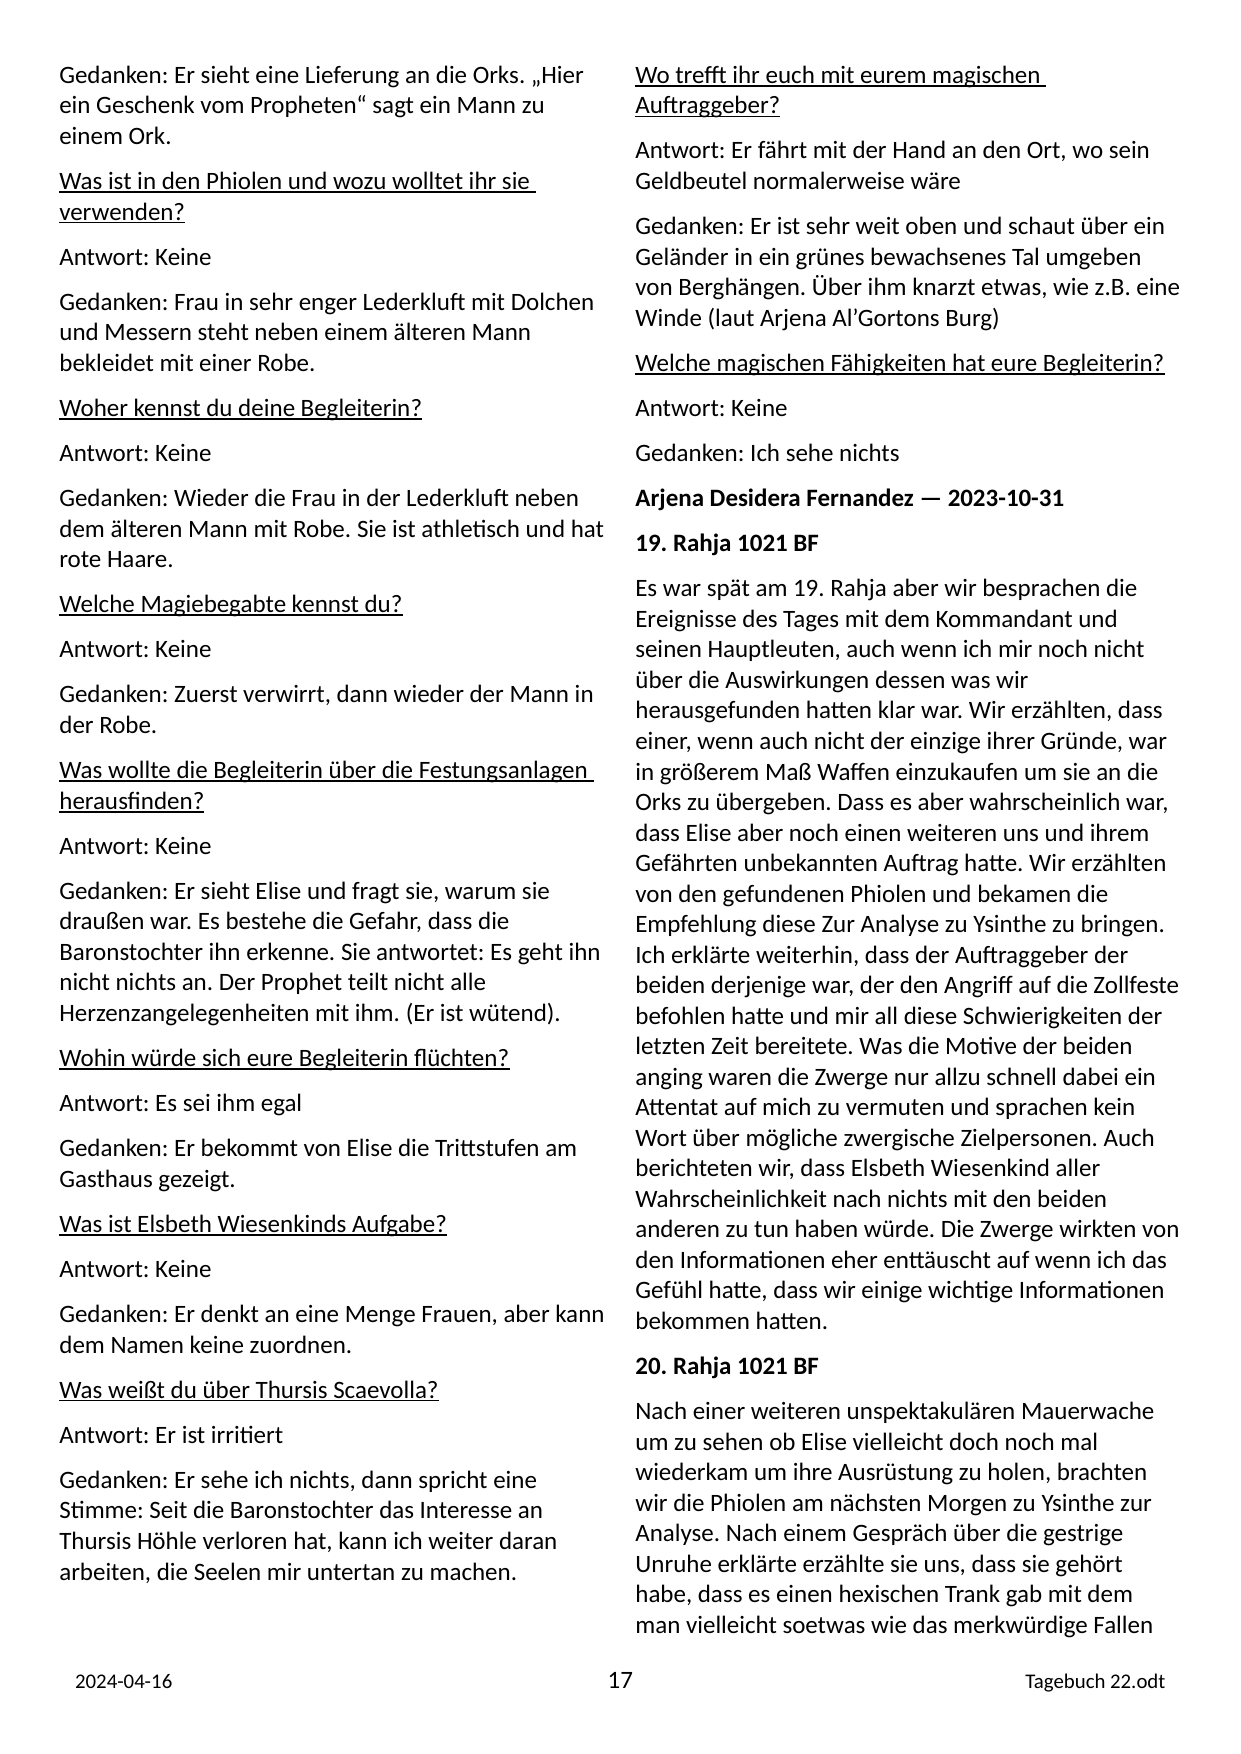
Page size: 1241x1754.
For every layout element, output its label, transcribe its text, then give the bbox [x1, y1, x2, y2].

text Welche magischen Fähigkeiten hat eure Begleiterin? [635, 347, 1181, 377]
text Nach einer weiteren unspektakulären Mauerwache um zu sehen ob Elise vielleicht doch noch mal wiederkam um ihre Ausrüstung zu holen, brachten wir die Phiolen am nächsten Morgen zu Ysinthe zur Analyse. Nach einem Gespräch über die gestrige Unruhe erklärte erzählte sie uns, dass sie gehört habe, dass es einen hexischen Trank gab mit dem man vielleicht soetwas wie das merkwürdige Fallen [635, 1395, 1181, 1639]
text Antwort: Es sei ihm egal [59, 1087, 605, 1118]
text Antwort: Keine [59, 1253, 605, 1284]
text Antwort: Keine [59, 830, 605, 860]
text Was wollte die Begleiterin über die Festungsanlagen herausfinden? [59, 754, 605, 815]
text Welche Magiebegabte kennst du? [59, 588, 605, 619]
text Was ist in den Phiolen und wozu wolltet ihr sie verwenden? [59, 165, 605, 226]
text Gedanken: Zuerst verwirrt, dann wieder der Mann in der Robe. [59, 679, 605, 740]
text Gedanken: Er sehe ich nichts, dann spricht eine Stimme: Seit die Baronstochter das Interesse an Thursis Höhle verloren hat, kann ich weiter daran arbeiten, die Seelen mir untertan zu machen. [59, 1464, 605, 1586]
text 19. Rahja 1021 BF [635, 527, 1181, 558]
text Wo trefft ihr euch mit eurem magischen Auftraggeber? [635, 59, 1181, 120]
text Antwort: Keine [635, 392, 1181, 423]
text Antwort: Er ist irritiert [59, 1419, 605, 1449]
text Wohin würde sich eure Begleiterin flüchten? [59, 1042, 605, 1073]
text Was weißt du über Thursis Scaevolla? [59, 1374, 605, 1404]
text 20. Rahja 1021 BF [635, 1350, 1181, 1381]
text Gedanken: Er denkt an eine Menge Frauen, aber kann dem Namen keine zuordnen. [59, 1298, 605, 1359]
text Gedanken: Wieder die Frau in der Lederkluft neben dem älteren Mann mit Robe. Sie ist athletisch und hat rote Haare. [59, 482, 605, 574]
text Antwort: Keine [59, 241, 605, 271]
text Gedanken: Ich sehe nichts [635, 437, 1181, 468]
text Gedanken: Er bekommt von Elise die Trittstufen am Gasthaus gezeigt. [59, 1132, 605, 1193]
text Arjena Desidera Fernandez — 2023-10-31 [635, 482, 1181, 513]
text Es war spät am 19. Rahja aber wir besprachen die Ereignisse des Tages mit dem Kommandant und seinen Hauptleuten, auch wenn ich mir noch nicht über die Auswirkungen dessen was wir herausgefunden hatten klar war. Wir erzählten, dass einer, wenn auch nicht der einzige ihrer Gründe, war in größerem Maß Waffen einzukaufen um sie an die Orks zu übergeben. Dass es aber wahrscheinlich war, dass Elise aber noch einen weiteren uns und ihrem Gefährten unbekannten Auftrag hatte. Wir erzählten von den gefundenen Phiolen und bekamen die Empfehlung diese Zur Analyse zu Ysinthe zu bringen. Ich erklärte weiterhin, dass der Auftraggeber der beiden derjenige war, der den Angriff auf die Zollfeste befohlen hatte und mir all diese Schwierigkeiten der letzten Zeit bereitete. Was die Motive der beiden anging waren die Zwerge nur allzu schnell dabei ein Attentat auf mich zu vermuten und sprachen kein Wort über mögliche zwergische Zielpersonen. Auch berichteten wir, dass Elsbeth Wiesenkind aller Wahrscheinlichkeit nach nichts mit den beiden anderen zu tun haben würde. Die Zwerge wirkten von den Informationen eher enttäuscht auf wenn ich das Gefühl hatte, dass wir einige wichtige Informationen bekommen hatten. [635, 572, 1181, 1336]
text Gedanken: Er sieht eine Lieferung an die Orks. „Hier ein Geschenk vom Propheten“ sagt ein Mann zu einem Ork. [59, 59, 605, 151]
text Was ist Elsbeth Wiesenkinds Aufgabe? [59, 1208, 605, 1238]
text Antwort: Keine [59, 633, 605, 664]
text Gedanken: Er ist sehr weit oben und schaut über ein Geländer in ein grünes bewachsenes Tal umgeben von Berghängen. Über ihm knarzt etwas, wie z.B. eine Winde (laut Arjena Al’Gortons Burg) [635, 210, 1181, 332]
text Woher kennst du deine Begleiterin? [59, 392, 605, 423]
text Antwort: Er fährt mit der Hand an den Ort, wo sein Geldbeutel normalerweise wäre [635, 135, 1181, 196]
text Antwort: Keine [59, 437, 605, 468]
text Gedanken: Frau in sehr enger Lederkluft mit Dolchen und Messern steht neben einem älteren Mann bekleidet mit einer Robe. [59, 286, 605, 377]
text Gedanken: Er sieht Elise und fragt sie, warum sie draußen war. Es bestehe die Gefahr, dass die Baronstochter ihn erkenne. Sie antwortet: Es geht ihn nicht nichts an. Der Prophet teilt nicht alle Herzenzangelegenheiten mit ihm. (Er ist wütend). [59, 875, 605, 1028]
